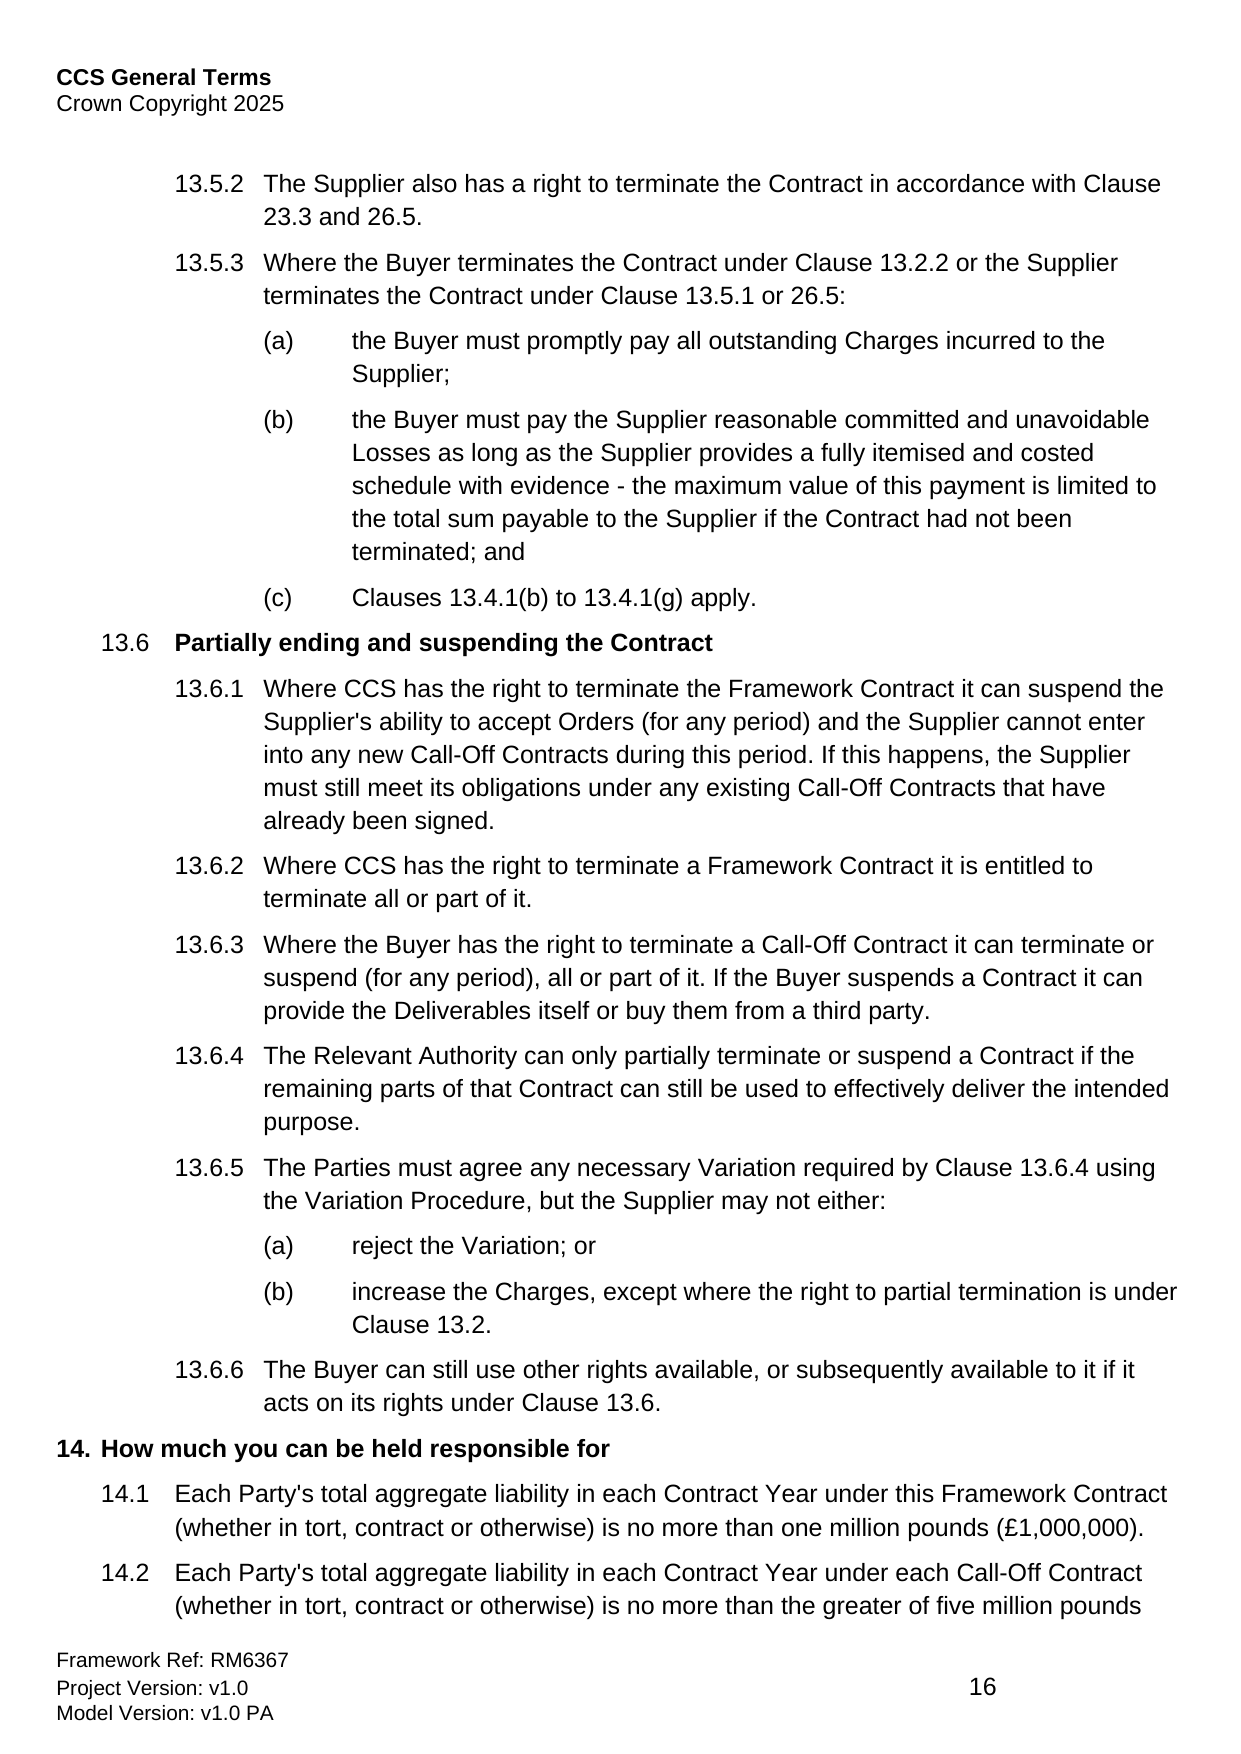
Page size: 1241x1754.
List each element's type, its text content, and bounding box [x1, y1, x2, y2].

list How much you can be held responsible for [56, 1434, 1181, 1463]
list The Supplier also has a right to terminate the Contract in accordance with Clause 23.3 and 26.5. [174, 169, 1181, 231]
list increase the Charges, except where the right to partial termination is under Clause 13.2. [263, 1277, 1181, 1339]
list Partially ending and suspending the Contract [101, 628, 1181, 657]
list the Buyer must pay the Supplier reasonable committed and unavoidable Losses as long as the Supplier provides a fully itemised and costed schedule with evidence - the maximum value of this payment is limited to the total sum payable to the Supplier if the Contract had not been terminated; and [263, 405, 1181, 566]
list reject the Variation; or [263, 1231, 1181, 1260]
list Each Party's total aggregate liability in each Contract Year under this Framework Contract (whether in tort, contract or otherwise) is no more than one million pounds (£1,000,000). [101, 1479, 1181, 1541]
list The Buyer can still use other rights available, or subsequently available to it if it acts on its rights under Clause 13.6. [174, 1355, 1181, 1417]
list Where the Buyer has the right to terminate a Call-Off Contract it can terminate or suspend (for any period), all or part of it. If the Buyer suspends a Contract it can provide the Deliverables itself or buy them from a third party. [174, 930, 1181, 1024]
list Each Party's total aggregate liability in each Contract Year under each Call-Off Contract (whether in tort, contract or otherwise) is no more than the greater of five million pounds [101, 1558, 1181, 1620]
list Clauses 13.4.1(b) to 13.4.1(g) apply. [263, 582, 1181, 611]
list Where CCS has the right to terminate the Framework Contract it can suspend the Supplier's ability to accept Orders (for any period) and the Supplier cannot enter into any new Call-Off Contracts during this period. If this happens, the Supplier must still meet its obligations under any existing Call-Off Contracts that have already been signed. [174, 673, 1181, 834]
list the Buyer must promptly pay all outstanding Charges incurred to the Supplier; [263, 326, 1181, 388]
list Where the Buyer terminates the Contract under Clause 13.2.2 or the Supplier terminates the Contract under Clause 13.5.1 or 26.5: [174, 248, 1181, 309]
list The Relevant Authority can only partially terminate or suspend a Contract if the remaining parts of that Contract can still be used to effectively deliver the intended purpose. [174, 1041, 1181, 1136]
list The Parties must agree any necessary Variation required by Clause 13.6.4 using the Variation Procedure, but the Supplier may not either: [174, 1153, 1181, 1214]
list Where CCS has the right to terminate a Framework Contract it is entitled to terminate all or part of it. [174, 851, 1181, 913]
